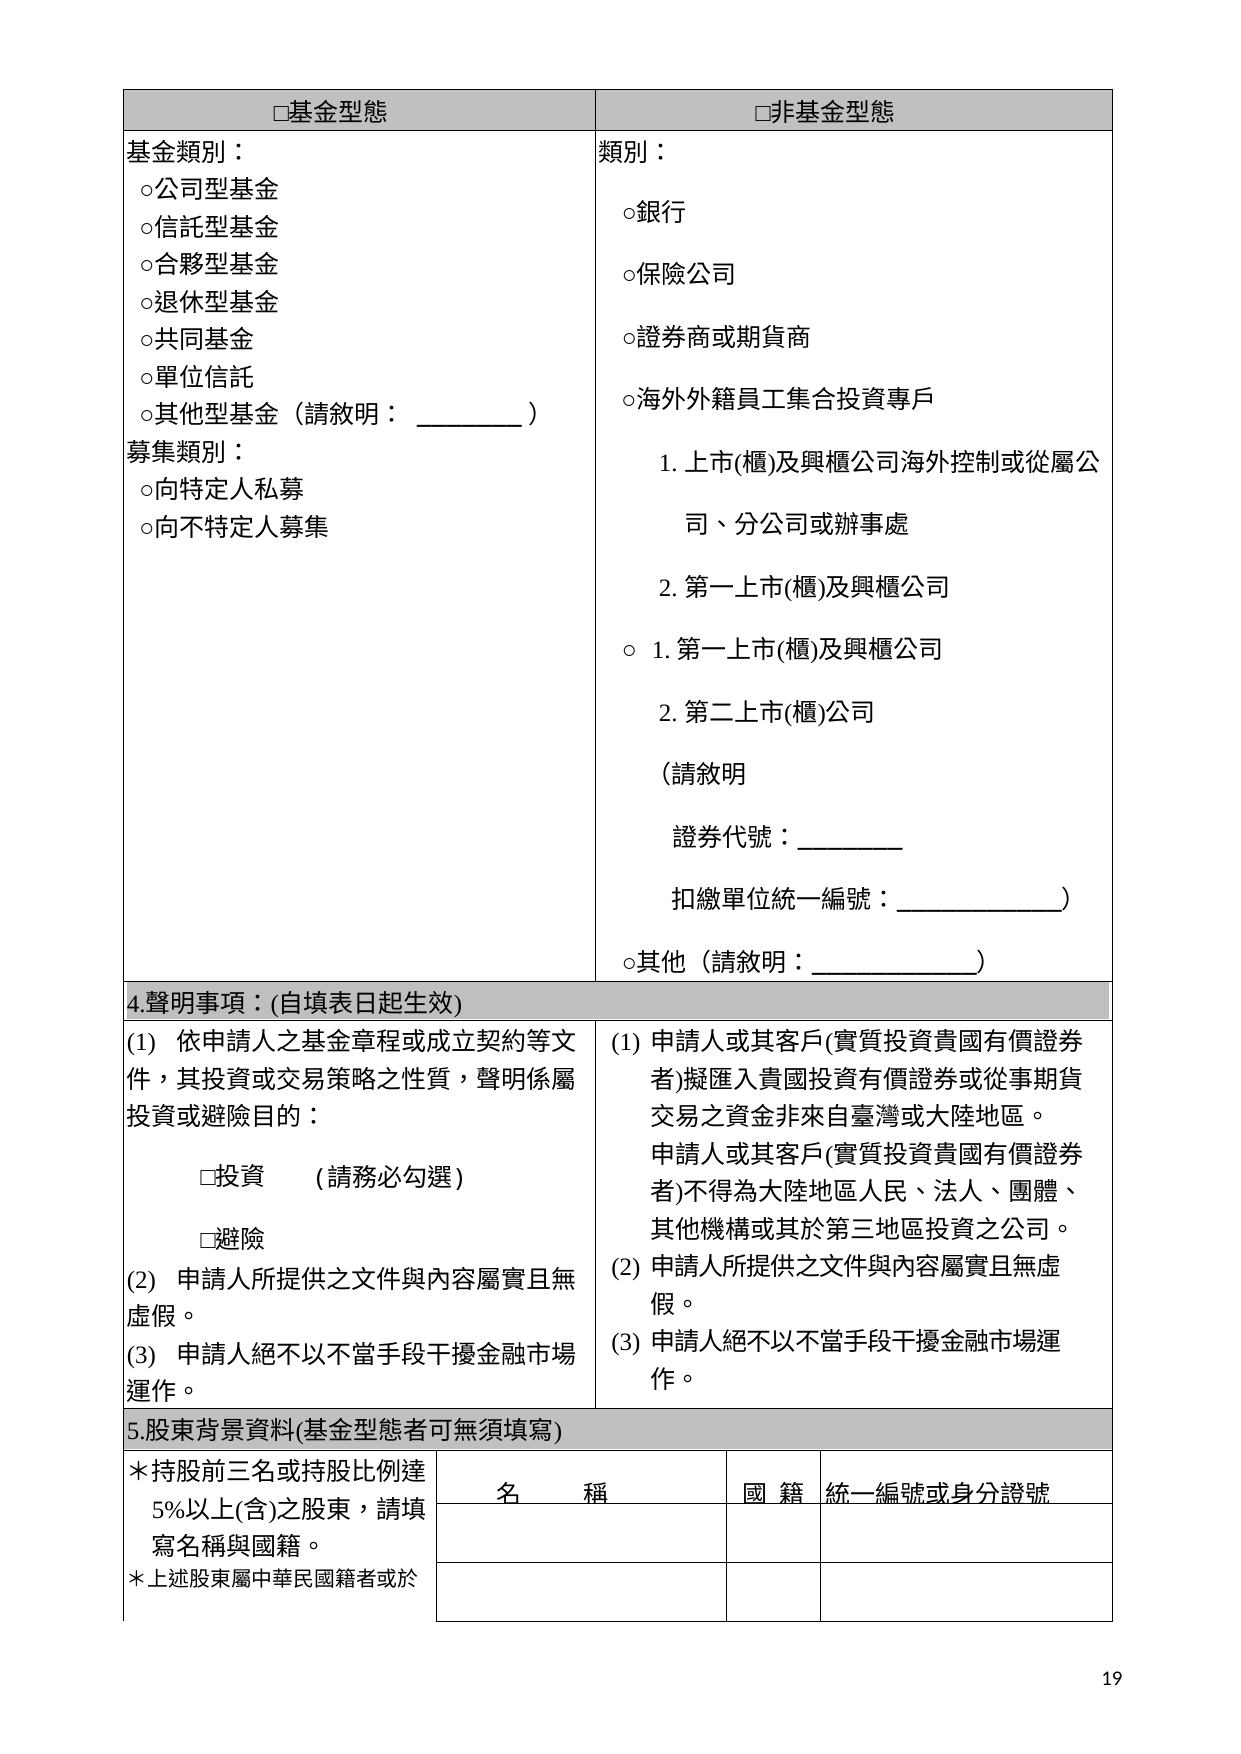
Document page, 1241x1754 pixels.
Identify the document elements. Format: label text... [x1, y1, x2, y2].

table_cell □基金型態 [124, 90, 595, 130]
table_cell [1113, 130, 1117, 981]
table_cell 申請人或其客戶(實質投資貴國有價證券者)擬匯入貴國投資有價證券或從事期貨交易之資金非來自臺灣或大陸地區。 申請人或其客戶(實質投資貴國有價證券者)不得為大陸地區人民、法人、團體、其他機構或其於第三地區投資之公司。 申請人所提供之文件與內容屬實且無虛假。 申請人絕不以不當手段干擾金融市場運作。 [596, 1021, 1112, 1408]
table_cell [1113, 1562, 1117, 1621]
table_cell [437, 1563, 726, 1621]
table_cell 4.聲明事項：(自填表日起生效) [124, 982, 595, 1020]
table_cell 國 籍 [727, 1451, 820, 1503]
table_cell 基金類別： ○公司型基金 ○信託型基金 ○合夥型基金 ○退休型基金 ○共同基金 ○單位信託 ○其他型基金（請敘明： _______ ） 募集類別： ○向特定人私募 ○向不特定人募集 [124, 131, 595, 981]
table_cell [821, 1563, 1112, 1621]
table_cell [1113, 1450, 1117, 1503]
table_cell 類別： ○銀行 ○保險公司 ○證券商或期貨商 ○海外外籍員工集合投資專戶 上市(櫃)及興櫃公司海外控制或從屬公司、分公司或辦事處 第一上市(櫃)及興櫃公司 ○ 1. 第一上市(櫃)及興櫃公司 第二上市(櫃)公司 （請敘明 證券代號：_______ 扣繳單位統一編號：___________） ○其他（請敘明：___________） [596, 131, 1112, 981]
table_cell 統一編號或身分證號碼 [821, 1451, 1112, 1503]
table_cell [1113, 1408, 1117, 1449]
table_cell [727, 1563, 820, 1621]
table_cell [596, 982, 1112, 1020]
table_cell [1113, 89, 1117, 130]
table_cell [1113, 981, 1117, 1020]
table_cell [821, 1504, 1112, 1562]
table_cell [437, 1504, 726, 1562]
table_cell [727, 1504, 820, 1562]
table_cell 名 稱 [437, 1451, 726, 1503]
table_cell 5.股東背景資料(基金型態者可無須填寫) [124, 1409, 1112, 1449]
table_cell ＊持股前三名或持股比例達5%以上(含)之股東，請填寫名稱與國籍。 ＊上述股東屬中華民國籍者或於中華民國設立登記者，請填註身分證號碼或營利事業統一編號。 [124, 1451, 436, 1621]
table_cell □非基金型態 [596, 90, 1112, 130]
table_cell [1113, 1503, 1117, 1562]
table_cell 依申請人之基金章程或成立契約等文件，其投資或交易策略之性質，聲明係屬投資或避險目的： □投資 □避險 申請人所提供之文件與內容屬實且無虛假。 申請人絕不以不當手段干擾金融市場運作。 [124, 1021, 595, 1408]
table_cell [1113, 1020, 1117, 1408]
